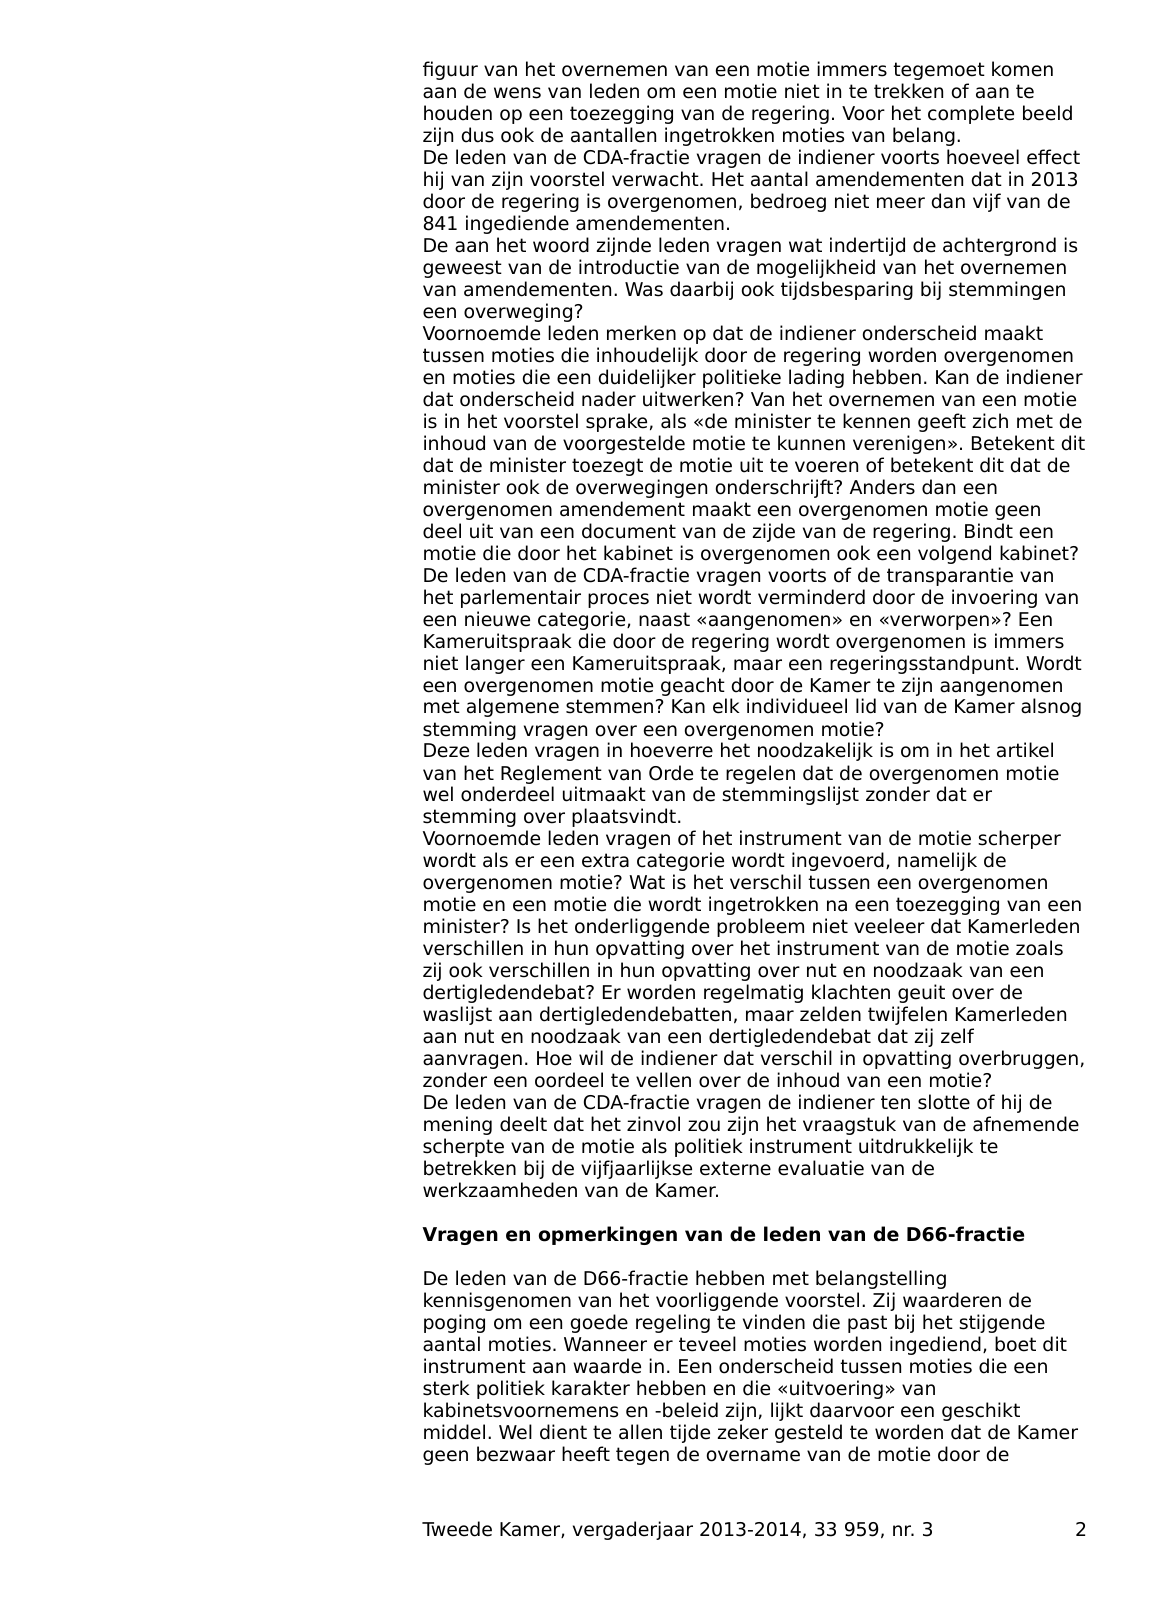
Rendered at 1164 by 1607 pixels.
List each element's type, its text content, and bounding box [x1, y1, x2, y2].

text Voornoemde leden vragen of het instrument van de motie scherper wordt als er een extra categorie wordt ingevoerd, namelijk de overgenomen motie? Wat is het verschil tussen een overgenomen motie en een motie die wordt ingetrokken na een toezegging van een minister? Is het onderliggende probleem niet veeleer dat Kamerleden verschillen in hun opvatting over het instrument van de motie zoals zij ook verschillen in hun opvatting over nut en noodzaak van een dertigledendebat? Er worden regelmatig klachten geuit over de waslijst aan dertigledendebatten, maar zelden twijfelen Kamerleden aan nut en noodzaak van een dertigledendebat dat zij zelf aanvragen. Hoe wil de indiener dat verschil in opvatting overbruggen, zonder een oordeel te vellen over de inhoud van een motie? [422, 828, 1087, 1092]
text De aan het woord zijnde leden vragen wat indertijd de achtergrond is geweest van de introductie van de mogelijkheid van het overnemen van amendementen. Was daarbij ook tijdsbesparing bij stemmingen een overweging? [422, 235, 1087, 323]
text De leden van de D66-fractie hebben met belangstelling kennisgenomen van het voorliggende voorstel. Zij waarderen de poging om een goede regeling te vinden die past bij het stijgende aantal moties. Wanneer er teveel moties worden ingediend, boet dit instrument aan waarde in. Een onderscheid tussen moties die een sterk politiek karakter hebben en die «uitvoering» van kabinetsvoornemens en -beleid zijn, lijkt daarvoor een geschikt middel. Wel dient te allen tijde zeker gesteld te worden dat de Kamer geen bezwaar heeft tegen de overname van de motie door de [422, 1268, 1087, 1466]
text Voornoemde leden merken op dat de indiener onderscheid maakt tussen moties die inhoudelijk door de regering worden overgenomen en moties die een duidelijker politieke lading hebben. Kan de indiener dat onderscheid nader uitwerken? Van het overnemen van een motie is in het voorstel sprake, als «de minister te kennen geeft zich met de inhoud van de voorgestelde motie te kunnen verenigen». Betekent dit dat de minister toezegt de motie uit te voeren of betekent dit dat de minister ook de overwegingen onderschrijft? Anders dan een overgenomen amendement maakt een overgenomen motie geen deel uit van een document van de zijde van de regering. Bindt een motie die door het kabinet is overgenomen ook een volgend kabinet? [422, 323, 1087, 564]
text Deze leden vragen in hoeverre het noodzakelijk is om in het artikel van het Reglement van Orde te regelen dat de overgenomen motie wel onderdeel uitmaakt van de stemmingslijst zonder dat er stemming over plaatsvindt. [422, 740, 1087, 828]
subtitle Vragen en opmerkingen van de leden van de D66-fractie [422, 1224, 1087, 1246]
text De leden van de CDA-fractie vragen de indiener voorts hoeveel effect hij van zijn voorstel verwacht. Het aantal amendementen dat in 2013 door de regering is overgenomen, bedroeg niet meer dan vijf van de 841 ingediende amendementen. [422, 147, 1087, 235]
text De leden van de CDA-fractie vragen voorts of de transparantie van het parlementair proces niet wordt verminderd door de invoering van een nieuwe categorie, naast «aangenomen» en «verworpen»? Een Kameruitspraak die door de regering wordt overgenomen is immers niet langer een Kameruitspraak, maar een regeringsstandpunt. Wordt een overgenomen motie geacht door de Kamer te zijn aangenomen met algemene stemmen? Kan elk individueel lid van de Kamer alsnog stemming vragen over een overgenomen motie? [422, 564, 1087, 740]
text De leden van de CDA-fractie vragen de indiener ten slotte of hij de mening deelt dat het zinvol zou zijn het vraagstuk van de afnemende scherpte van de motie als politiek instrument uitdrukkelijk te betrekken bij de vijfjaarlijkse externe evaluatie van de werkzaamheden van de Kamer. [422, 1092, 1087, 1202]
text figuur van het overnemen van een motie immers tegemoet komen aan de wens van leden om een motie niet in te trekken of aan te houden op een toezegging van de regering. Voor het complete beeld zijn dus ook de aantallen ingetrokken moties van belang. [422, 59, 1087, 147]
